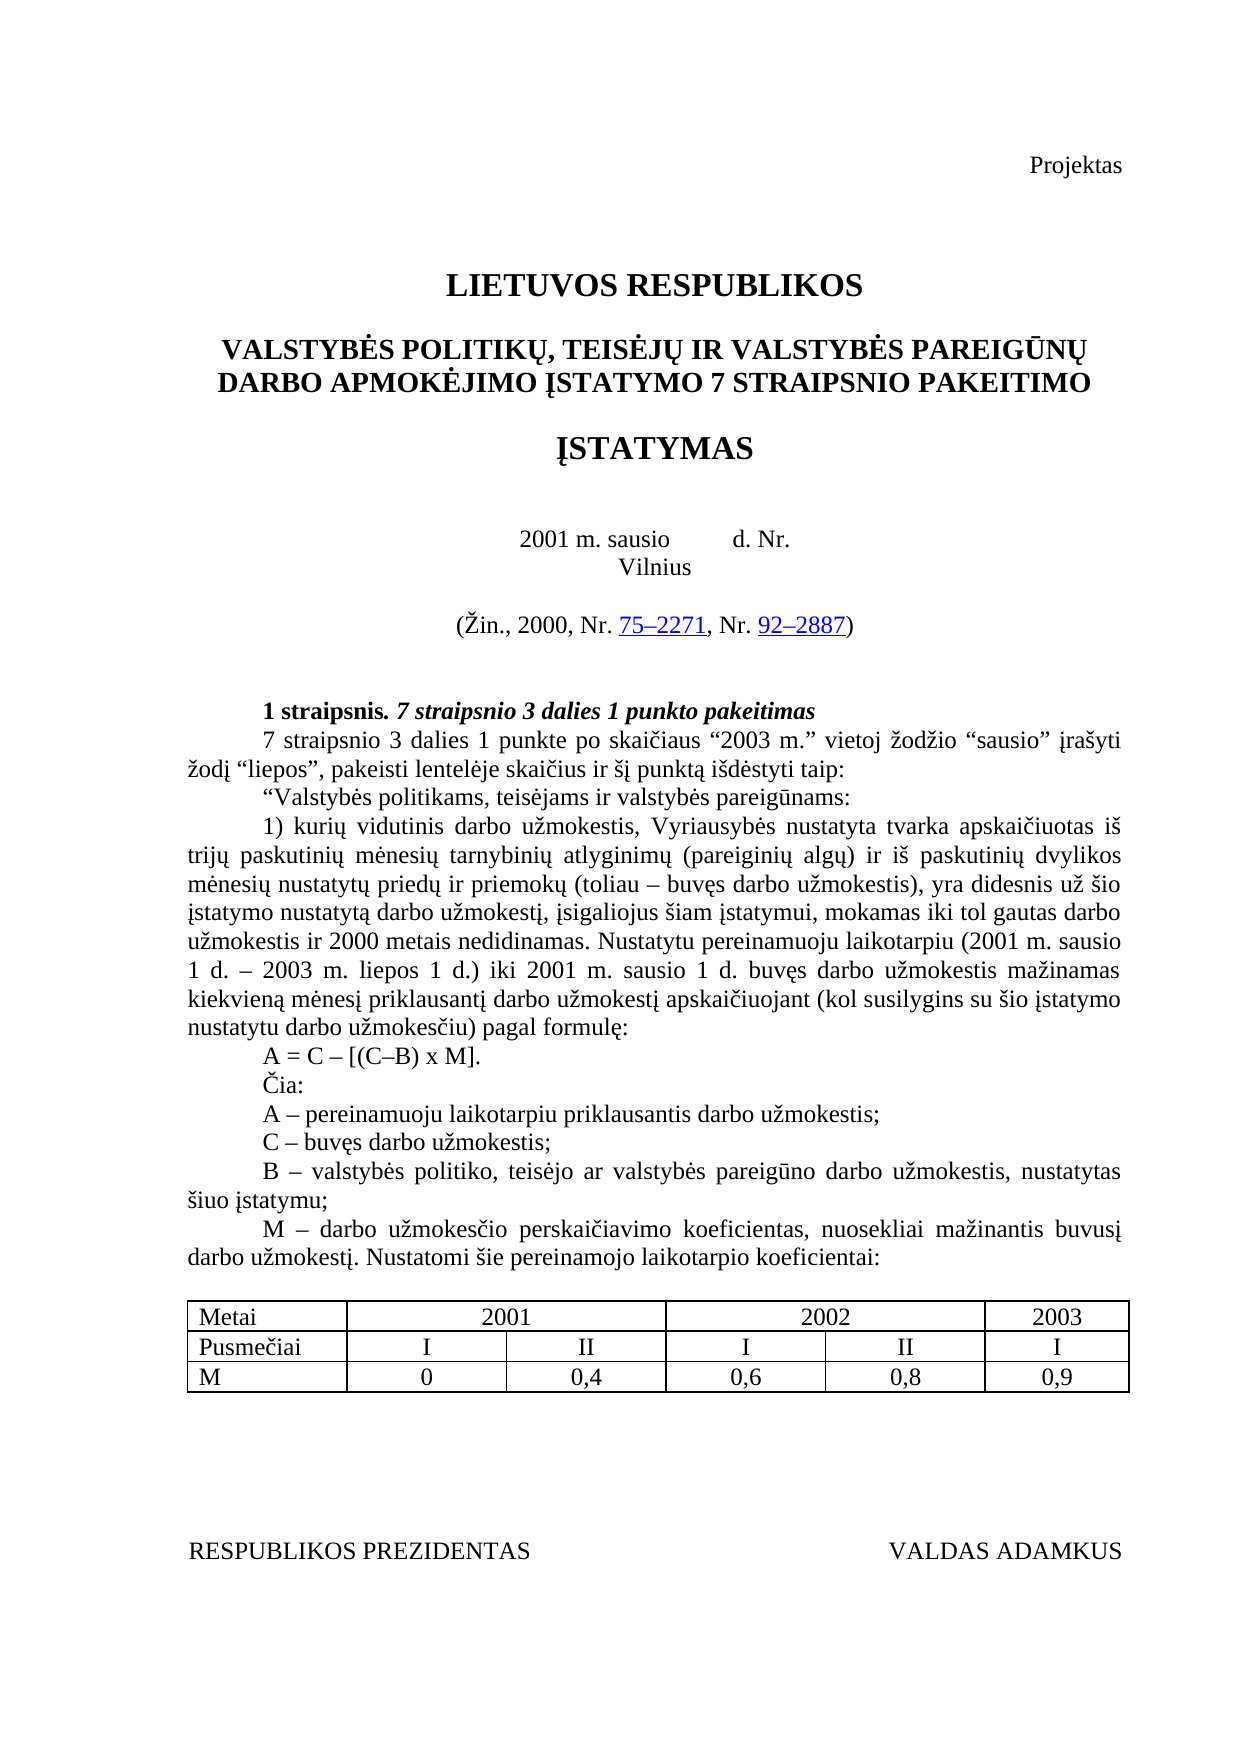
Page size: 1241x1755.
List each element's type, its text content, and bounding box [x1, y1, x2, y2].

table_cell 0,6 [667, 1362, 825, 1391]
text RESPUBLIKOS PREZIDENTAS VALDAS ADAMKUS [187, 1536, 1122, 1565]
text 1 straipsnis. 7 straipsnio 3 dalies 1 punkto pakeitimas [187, 696, 1122, 725]
text Čia: [187, 1070, 1122, 1099]
table_header Metai [188, 1302, 346, 1330]
text 1) kurių vidutinis darbo užmokestis, Vyriausybės nustatyta tvarka apskaičiuotas iš trijų paskutinių mėnesių tarnybinių atlyginimų (pareiginių algų) ir iš paskutinių dvylikos mėnesių nustatytų priedų ir priemokų (toliau – buvęs darbo užmokestis), yra didesnis už šio įstatymo nustatytą darbo užmokestį, įsigaliojus šiam įstatymui, mokamas iki tol gautas darbo užmokestis ir 2000 metais nedidinamas. Nustatytu pereinamuoju laikotarpiu (2001 m. sausio 1 d. – 2003 m. liepos 1 d.) iki 2001 m. sausio 1 d. buvęs darbo užmokestis mažinamas kiekvieną mėnesį priklausantį darbo užmokestį apskaičiuojant (kol susilygins su šio įstatymo nustatytu darbo užmokesčiu) pagal formulę: [187, 811, 1122, 1041]
table_cell II [826, 1332, 984, 1361]
text 7 straipsnio 3 dalies 1 punkte po skaičiaus “2003 m.” vietoj žodžio “sausio” įrašyti žodį “liepos”, pakeisti lentelėje skaičius ir šį punktą išdėstyti taip: [187, 725, 1122, 782]
text A – pereinamuoju laikotarpiu priklausantis darbo užmokestis; [187, 1099, 1122, 1127]
table_header 2002 [667, 1302, 984, 1330]
table_cell Pusmečiai [188, 1332, 346, 1361]
text LIETUVOS RESPUBLIKOS [187, 265, 1122, 303]
table_cell II [507, 1332, 665, 1361]
table_cell 0 [348, 1362, 506, 1391]
text Vilnius [187, 552, 1122, 581]
text “Valstybės politikams, teisėjams ir valstybės pareigūnams: [187, 782, 1122, 811]
text 2001 m. sausio d. Nr. [187, 524, 1122, 552]
table_cell 0,4 [507, 1362, 665, 1391]
table_header 2001 [348, 1302, 665, 1330]
text (Žin., 2000, Nr. 75–2271, Nr. 92–2887) [187, 610, 1122, 639]
text B – valstybės politiko, teisėjo ar valstybės pareigūno darbo užmokestis, nustatytas šiuo įstatymu; [187, 1156, 1122, 1214]
table_cell I [348, 1332, 506, 1361]
text M – darbo užmokesčio perskaičiavimo koeficientas, nuosekliai mažinantis buvusį darbo užmokestį. Nustatomi šie pereinamojo laikotarpio koeficientai: [187, 1214, 1122, 1271]
table_cell I [986, 1332, 1128, 1361]
table_cell M [188, 1362, 346, 1391]
text A = C – [(C–B) x M]. [187, 1041, 1122, 1070]
table_header 2003 [986, 1302, 1128, 1330]
table_cell I [667, 1332, 825, 1361]
text ĮSTATYMAS [187, 428, 1122, 466]
text VALSTYBĖS POLITIKŲ, TEISĖJŲ IR VALSTYBĖS PAREIGŪNŲ DARBO APMOKĖJIMO ĮSTATYMO 7 STRAIPSNIO PAKEITIMO [187, 332, 1122, 399]
text Projektas [187, 150, 1122, 179]
table_cell 0,8 [826, 1362, 984, 1391]
table_cell 0,9 [986, 1362, 1128, 1391]
text C – buvęs darbo užmokestis; [187, 1127, 1122, 1156]
